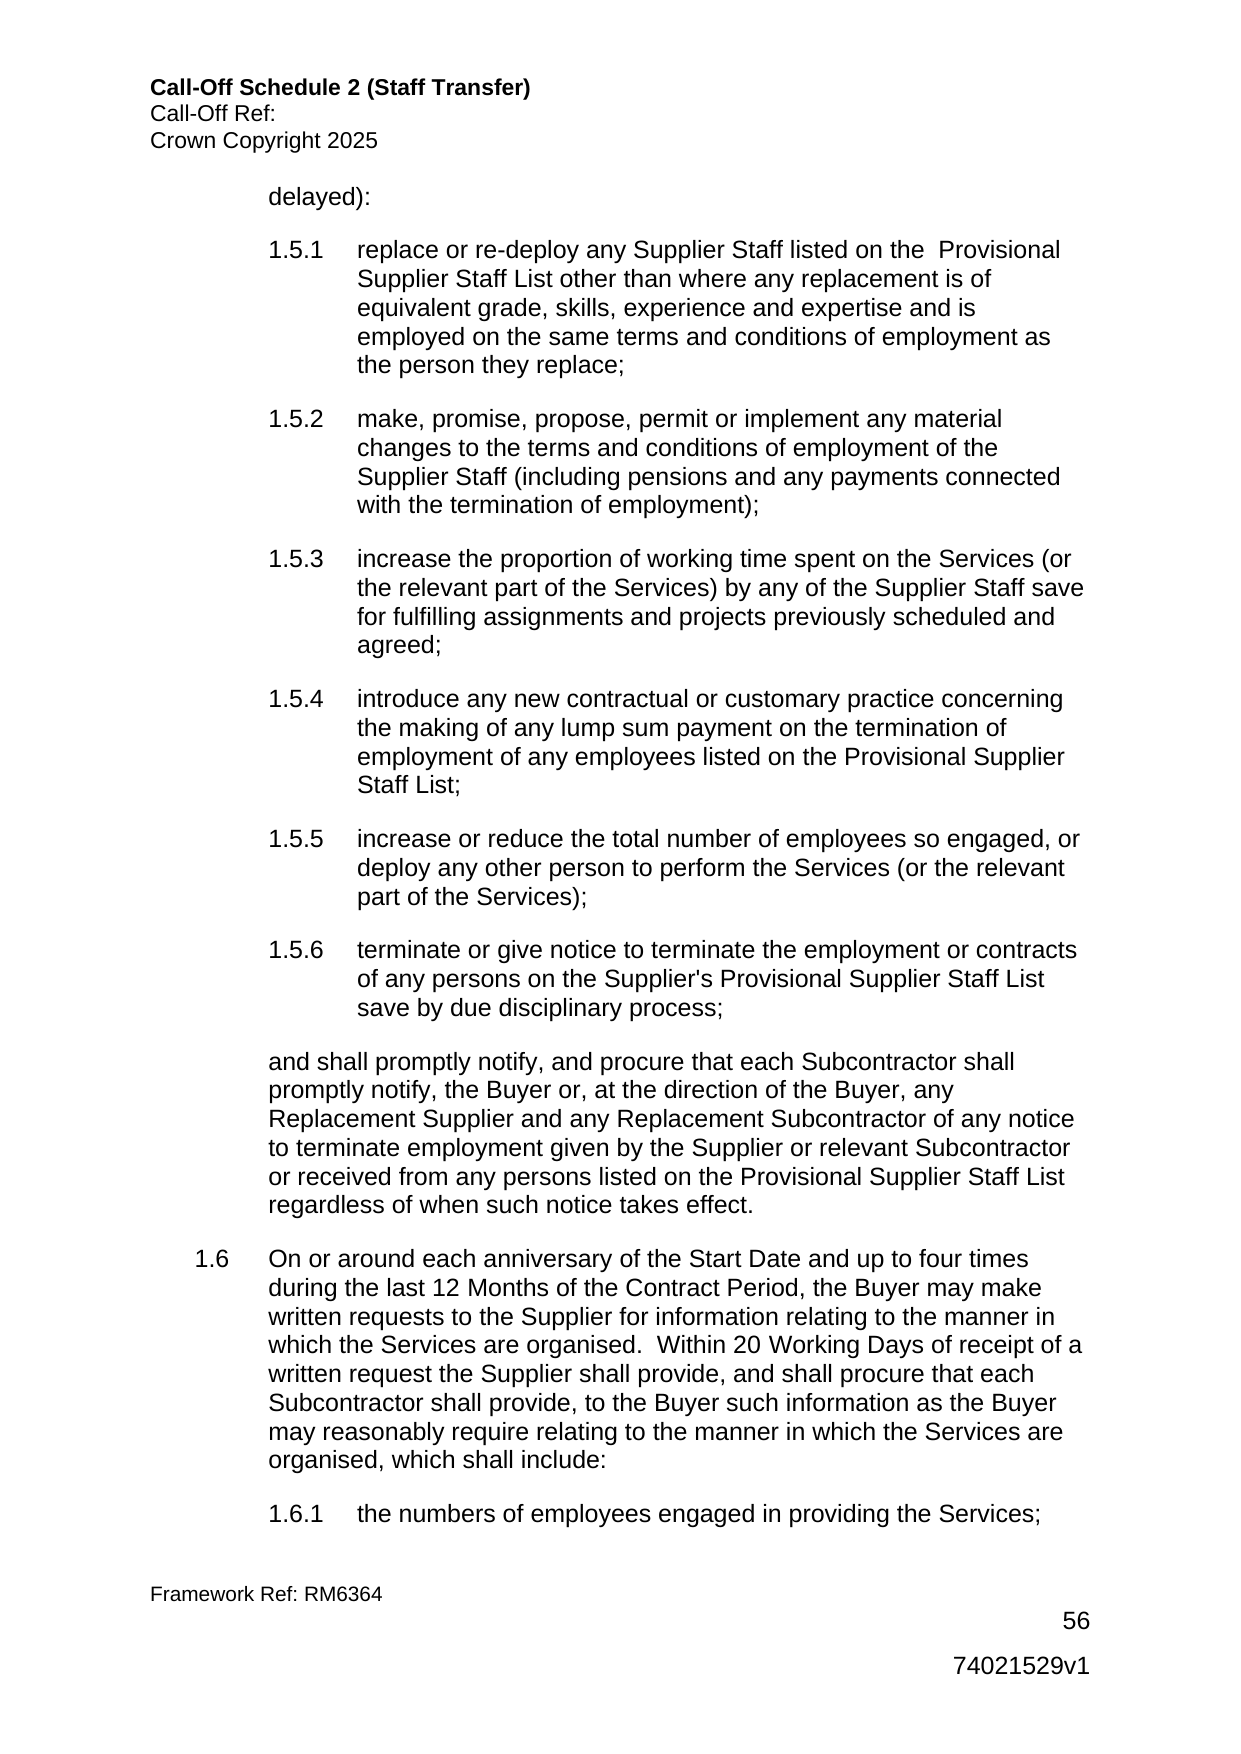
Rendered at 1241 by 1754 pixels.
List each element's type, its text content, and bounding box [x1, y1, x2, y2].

list increase the proportion of working time spent on the Services (or the relevant part of the Services) by any of the Supplier Staff save for fulfilling assignments and projects previously scheduled and agreed; [268, 544, 1090, 659]
list terminate or give notice to terminate the employment or contracts of any persons on the Supplier's Provisional Supplier Staff List save by due disciplinary process; [268, 935, 1090, 1022]
list delayed): [194, 182, 1090, 210]
list the numbers of employees engaged in providing the Services; [268, 1499, 1090, 1528]
list introduce any new contractual or customary practice concerning the making of any lump sum payment on the termination of employment of any employees listed on the Provisional Supplier Staff List; [268, 684, 1090, 799]
list replace or re-deploy any Supplier Staff listed on the Provisional Supplier Staff List other than where any replacement is of equivalent grade, skills, experience and expertise and is employed on the same terms and conditions of employment as the person they replace; [268, 235, 1090, 379]
text and shall promptly notify, and procure that each Subcontractor shall promptly notify, the Buyer or, at the direction of the Buyer, any Replacement Supplier and any Replacement Subcontractor of any notice to terminate employment given by the Supplier or relevant Subcontractor or received from any persons listed on the Provisional Supplier Staff List regardless of when such notice takes effect. [268, 1047, 1090, 1219]
list On or around each anniversary of the Start Date and up to four times during the last 12 Months of the Contract Period, the Buyer may make written requests to the Supplier for information relating to the manner in which the Services are organised. Within 20 Working Days of receipt of a written request the Supplier shall provide, and shall procure that each Subcontractor shall provide, to the Buyer such information as the Buyer may reasonably require relating to the manner in which the Services are organised, which shall include: [194, 1244, 1090, 1474]
list make, promise, propose, permit or implement any material changes to the terms and conditions of employment of the Supplier Staff (including pensions and any payments connected with the termination of employment); [268, 404, 1090, 519]
list increase or reduce the total number of employees so engaged, or deploy any other person to perform the Services (or the relevant part of the Services); [268, 824, 1090, 910]
